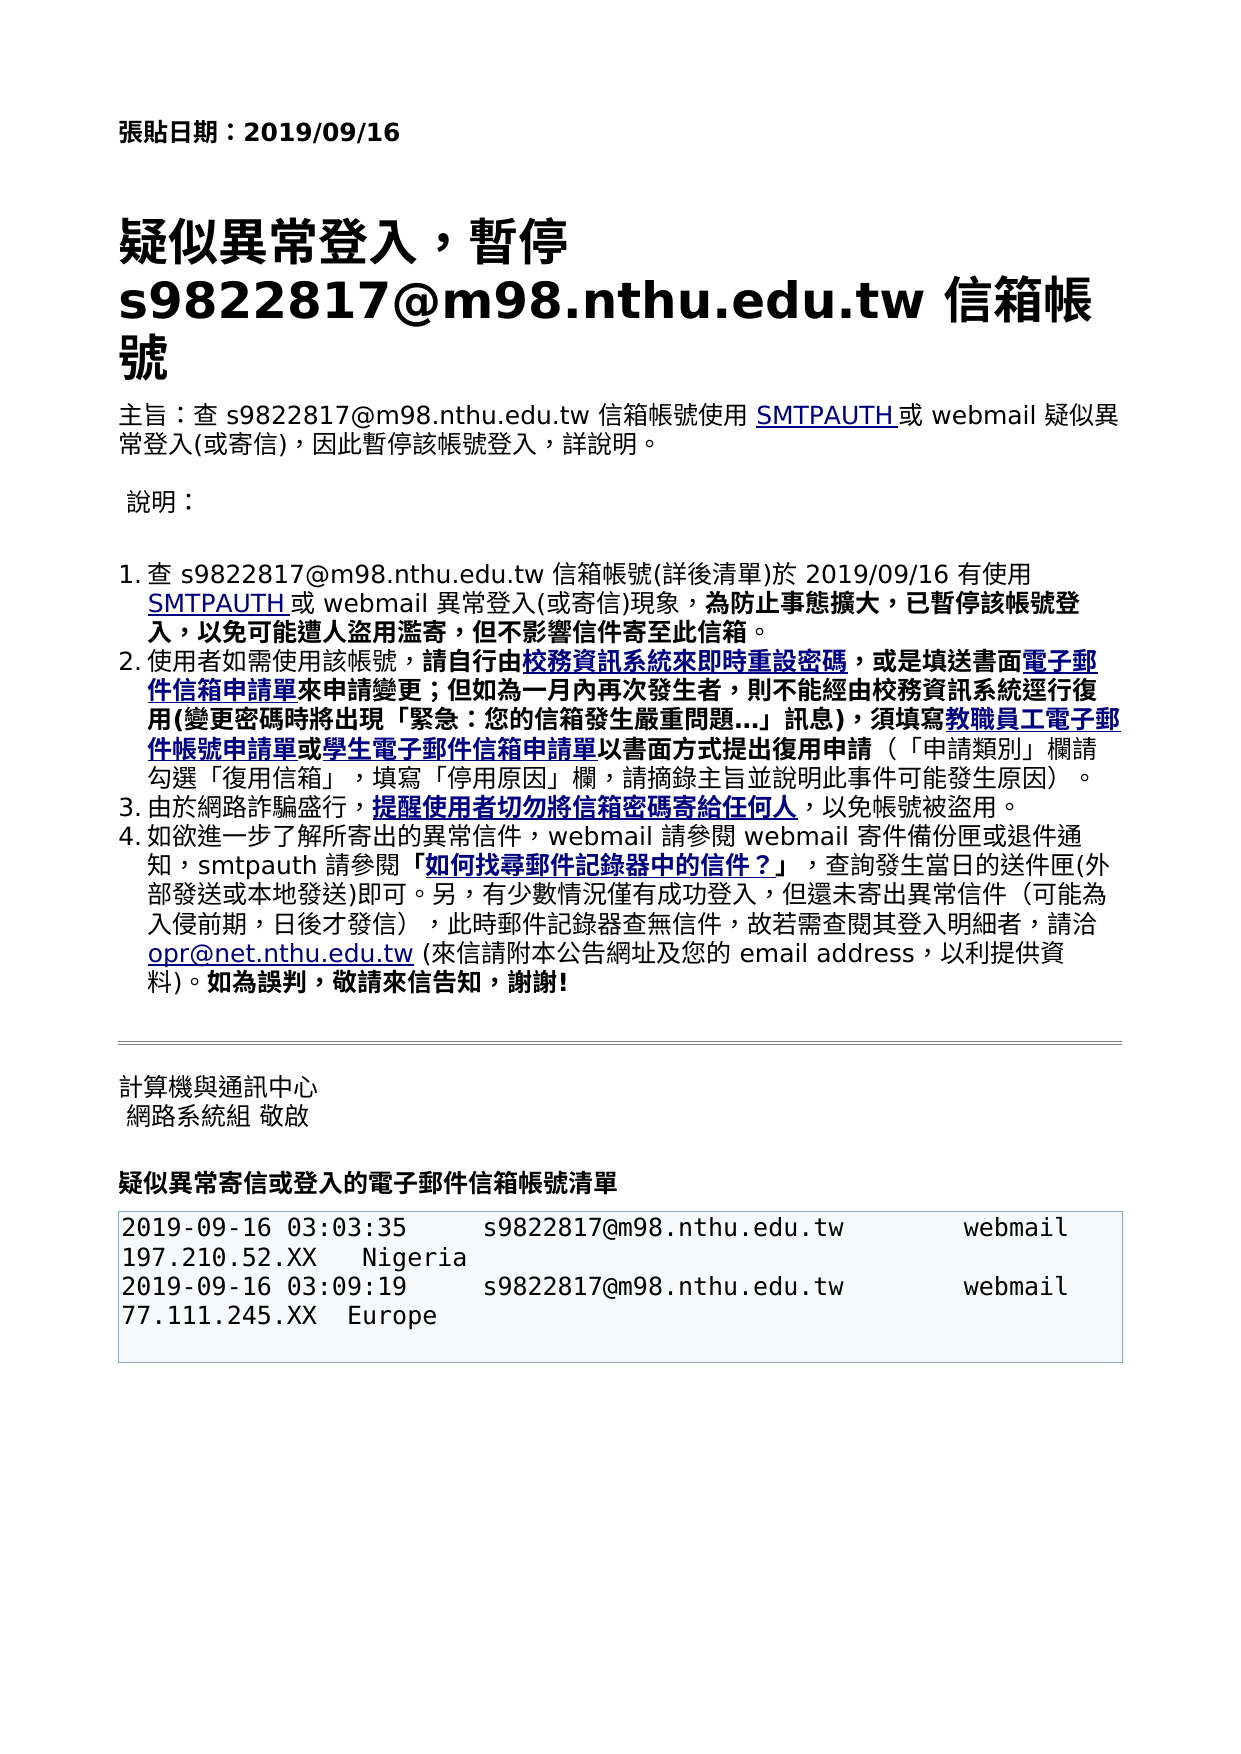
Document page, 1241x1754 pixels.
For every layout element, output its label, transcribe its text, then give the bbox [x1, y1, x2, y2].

list 由於網路詐騙盛行，提醒使用者切勿將信箱密碼寄給任何人，以免帳號被盜用。 [118, 793, 1122, 822]
text 張貼日期：2019/09/16 [118, 118, 1122, 176]
list 如欲進一步了解所寄出的異常信件，webmail 請參閱 webmail 寄件備份匣或退件通知，smtpauth 請參閱「如何找尋郵件記錄器中的信件？」，查詢發生當日的送件匣(外部發送或本地發送)即可。另，有少數情況僅有成功登入，但還未寄出異常信件（可能為入侵前期，日後才發信），此時郵件記錄器查無信件，故若需查閱其登入明細者，請洽 opr@net.nthu.edu.tw (來信請附本公告網址及您的 email address，以利提供資料)。如為誤判，敬請來信告知，謝謝! [118, 822, 1122, 997]
list 查 s9822817@m98.nthu.edu.tw 信箱帳號(詳後清單)於 2019/09/16 有使用 SMTPAUTH或 webmail 異常登入(或寄信)現象，為防止事態擴大，已暫停該帳號登入，以免可能遭人盜用濫寄，但不影響信件寄至此信箱。 [118, 560, 1122, 647]
subtitle 疑似異常登入，暫停 s9822817@m98.nthu.edu.tw 信箱帳號 [118, 214, 1122, 389]
text 2019-09-16 03:03:35 s9822817@m98.nthu.edu.tw webmail 197.210.52.XX Nigeria 2019-09-16 03:09:19 s9822817@m98.nthu.edu.tw webmail 77.111.245.XX Europe [119, 1212, 1122, 1362]
subtitle 疑似異常寄信或登入的電子郵件信箱帳號清單 [118, 1169, 1122, 1198]
list 使用者如需使用該帳號，請自行由校務資訊系統來即時重設密碼，或是填送書面電子郵件信箱申請單來申請變更；但如為一月內再次發生者，則不能經由校務資訊系統逕行復用(變更密碼時將出現「緊急：您的信箱發生嚴重問題…」訊息)，須填寫教職員工電子郵件帳號申請單或學生電子郵件信箱申請單以書面方式提出復用申請（「申請類別」欄請勾選「復用信箱」，填寫「停用原因」欄，請摘錄主旨並說明此事件可能發生原因）。 [118, 647, 1122, 793]
text 主旨：查 s9822817@m98.nthu.edu.tw 信箱帳號使用 SMTPAUTH或 webmail 疑似異常登入(或寄信)，因此暫停該帳號登入，詳說明。 說明： [118, 401, 1122, 518]
text 計算機與通訊中心 網路系統組 敬啟 [118, 1073, 1122, 1131]
